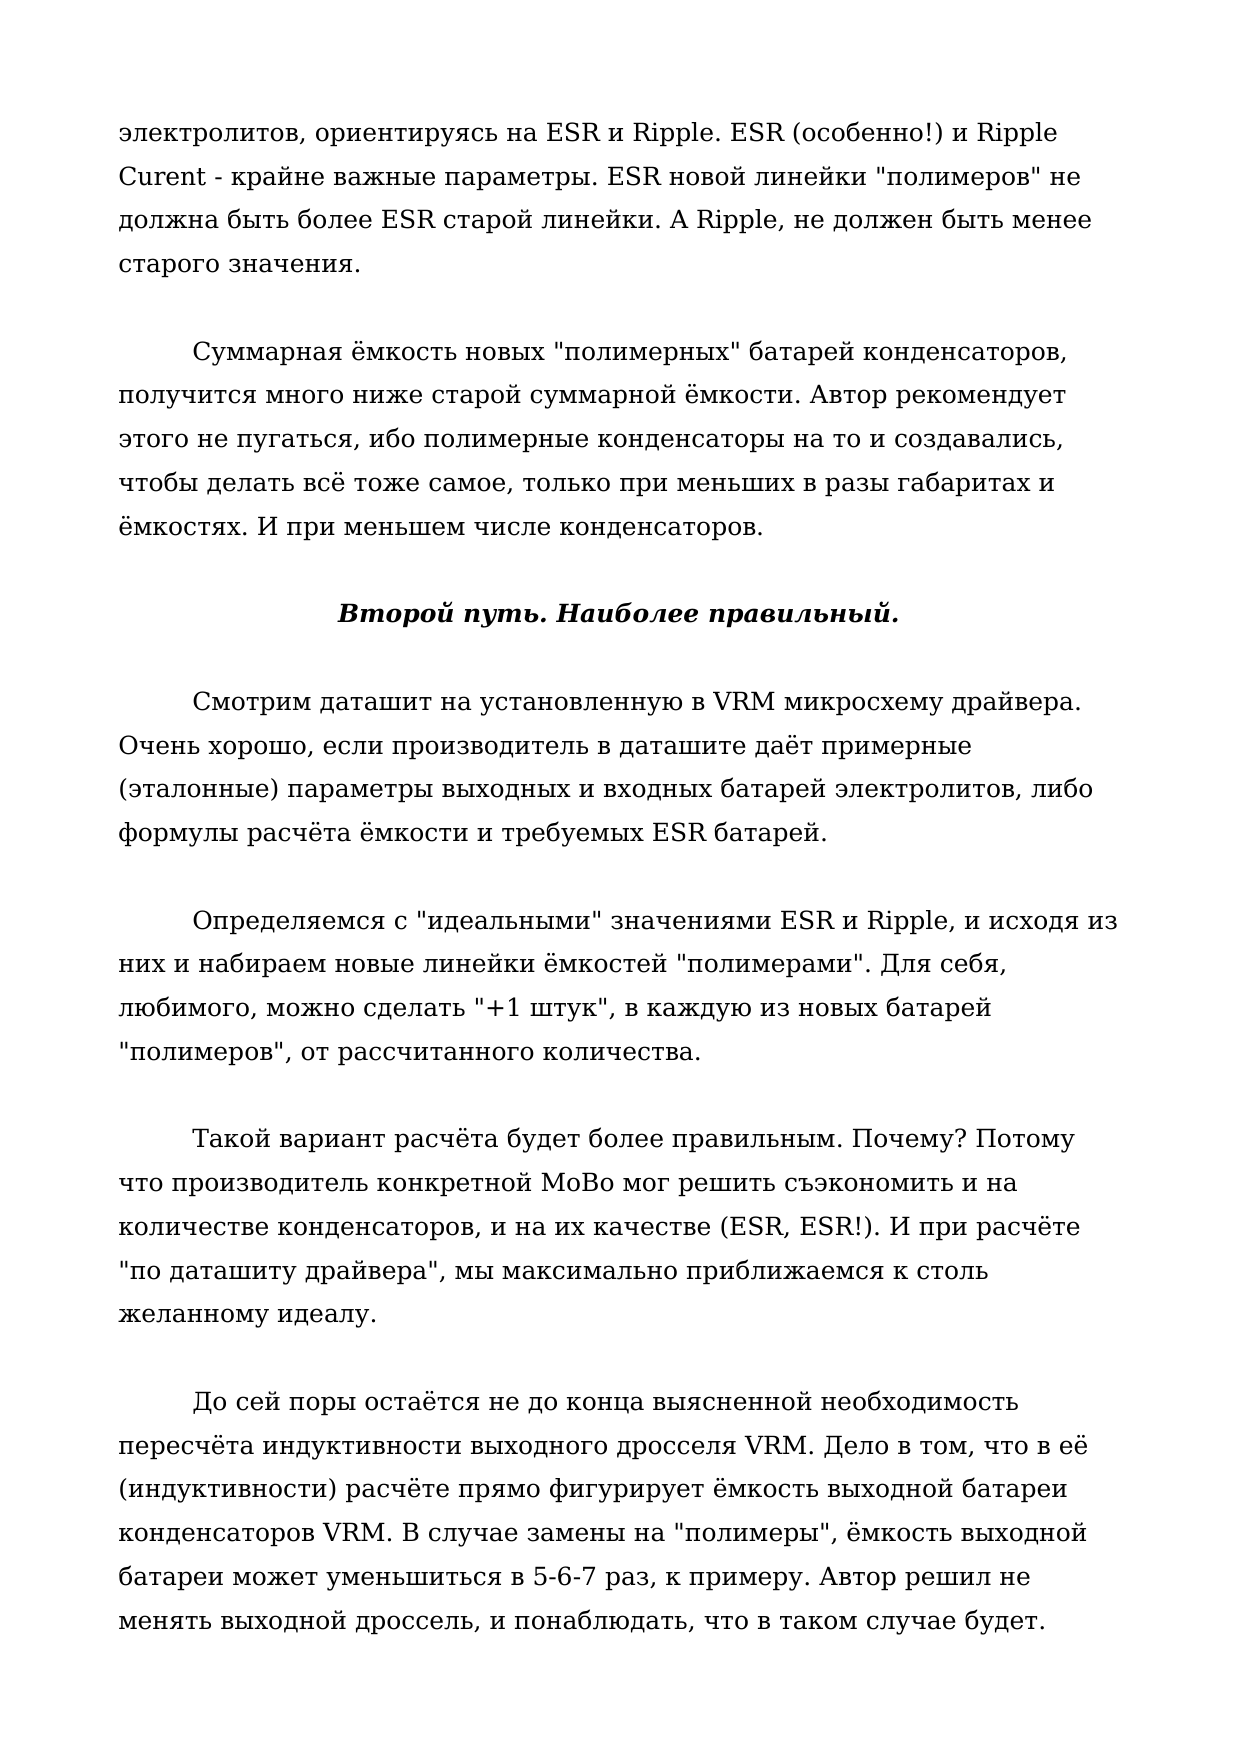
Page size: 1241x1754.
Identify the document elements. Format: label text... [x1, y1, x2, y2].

text Второй путь. Наиболее правильный. [118, 599, 1122, 629]
text Суммарная ёмкость новых "полимерных" батарей конденсаторов, получится много ниже старой суммарной ёмкости. Автор рекомендует этого не пугаться, ибо полимерные конденсаторы на то и создавались, чтобы делать всё тоже самое, только при меньших в разы габаритах и ёмкостях. И при меньшем числе конденсаторов. [118, 337, 1122, 541]
text электролитов, ориентируясь на ESR и Ripple. ESR (особенно!) и Ripple Curent - крайне важные параметры. ESR новой линейки "полимеров" не должна быть более ESR старой линейки. A Ripple, не должен быть менее старого значения. [118, 118, 1122, 278]
text До сей поры остаётся не до конца выясненной необходимость пересчёта индуктивности выходного дросселя VRM. Дело в том, что в её (индуктивности) расчёте прямо фигурирует ёмкость выходной батареи конденсаторов VRM. В случае замены на "полимеры", ёмкость выходной батареи может уменьшиться в 5-6-7 раз, к примеру. Автор решил не менять выходной дроссель, и понаблюдать, что в таком случае будет. [118, 1387, 1122, 1635]
text Смотрим даташит на установленную в VRM микросхему драйвера. Очень хорошо, если производитель в даташите даёт примерные (эталонные) параметры выходных и входных батарей электролитов, либо формулы расчёта ёмкости и требуемых ESR батарей. [118, 687, 1122, 848]
text Определяемся с "идеальными" значениями ESR и Ripple, и исходя из них и набираем новые линейки ёмкостей "полимерами". Для себя, любимого, можно сделать "+1 штук", в каждую из новых батарей "полимеров", от рассчитанного количества. [118, 906, 1122, 1066]
text Такой вариант расчёта будет более правильным. Почему? Потому что производитель конкретной MoBo мог решить съэкономить и на количестве конденсаторов, и на их качестве (ESR, ESR!). И при расчёте "по даташиту драйвера", мы максимально приближаемся к столь желанному идеалу. [118, 1125, 1122, 1329]
